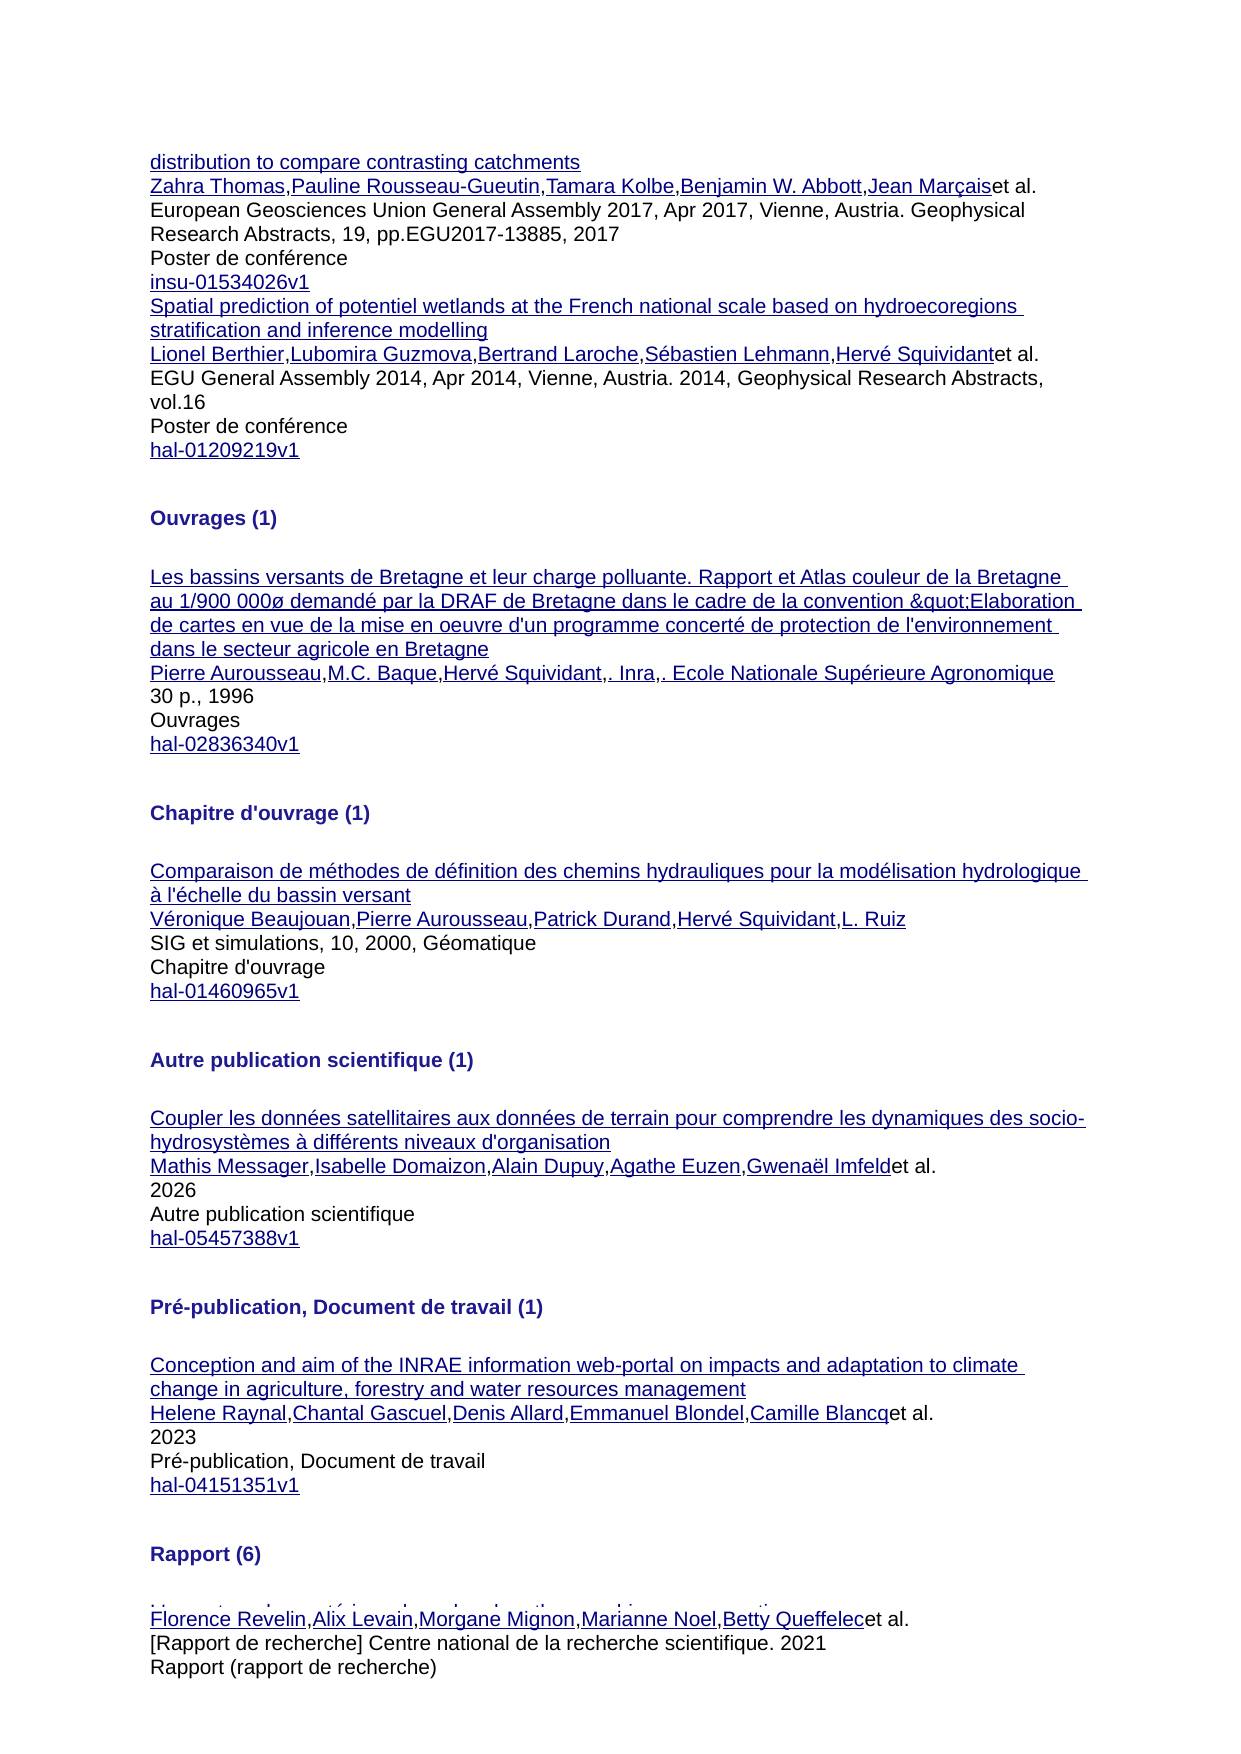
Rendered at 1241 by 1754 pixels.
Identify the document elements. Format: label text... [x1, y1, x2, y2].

subtitle Ouvrages (1) [150, 506, 1090, 530]
subtitle Chapitre d'ouvrage (1) [150, 801, 1090, 825]
table_header Les bassins versants de Bretagne et leur charge polluante. Rapport et Atlas couleur de la Bretagne au 1/900 000ø demandé par la DRAF de Bretagne dans le cadre de la convention &quot;Elaboration de cartes en vue de la mise en oeuvre d'un programme concerté de protection de l'environnement dans le secteur agricole en Bretagne Pierre Aurousseau,M.C. Baque,Hervé Squividant,. Inra,. Ecole Nationale Supérieure Agronomique 30 p., 1996 Ouvrages hal-02836340v1 [150, 565, 1090, 756]
table_header L'ouverture des matériaux de recherche ethnographiques en question. Florence Revelin,Alix Levain,Morgane Mignon,Marianne Noel,Betty Queffelecet al. [Rapport de recherche] Centre national de la recherche scientifique. 2021 Rapport (rapport de recherche) hal-03238067v1 [150, 1600, 1090, 1679]
subtitle Pré-publication, Document de travail (1) [150, 1295, 1090, 1319]
subtitle Rapport (6) [150, 1542, 1090, 1566]
table_cell Catchment virtual observatory for sharing flow and transport models outputs: using residence time distribution to compare contrasting catchments Zahra Thomas,Pauline Rousseau-Gueutin,Tamara Kolbe,Benjamin W. Abbott,Jean Marçaiset al. European Geosciences Union General Assembly 2017, Apr 2017, Vienne, Austria. Geophysical Research Abstracts, 19, pp.EGU2017-13885, 2017 Poster de conférence insu-01534026v1 [150, 150, 1090, 294]
table_header Conception and aim of the INRAE information web-portal on impacts and adaptation to climate change in agriculture, forestry and water resources management Helene Raynal,Chantal Gascuel,Denis Allard,Emmanuel Blondel,Camille Blancqet al. 2023 Pré-publication, Document de travail hal-04151351v1 [150, 1353, 1090, 1497]
table_header Coupler les données satellitaires aux données de terrain pour comprendre les dynamiques des socio-hydrosystèmes à différents niveaux d'organisation Mathis Messager,Isabelle Domaizon,Alain Dupuy,Agathe Euzen,Gwenaël Imfeldet al. 2026 Autre publication scientifique hal-05457388v1 [150, 1106, 1090, 1250]
table_header Comparaison de méthodes de définition des chemins hydrauliques pour la modélisation hydrologique à l'échelle du bassin versant Véronique Beaujouan,Pierre Aurousseau,Patrick Durand,Hervé Squividant,L. Ruiz SIG et simulations, 10, 2000, Géomatique Chapitre d'ouvrage hal-01460965v1 [150, 859, 1090, 1003]
subtitle Autre publication scientifique (1) [150, 1048, 1090, 1072]
table_cell Spatial prediction of potentiel wetlands at the French national scale based on hydroecoregions stratification and inference modelling Lionel Berthier,Lubomira Guzmova,Bertrand Laroche,Sébastien Lehmann,Hervé Squividantet al. EGU General Assembly 2014, Apr 2014, Vienne, Austria. 2014, Geophysical Research Abstracts, vol.16 Poster de conférence hal-01209219v1 [150, 294, 1090, 461]
